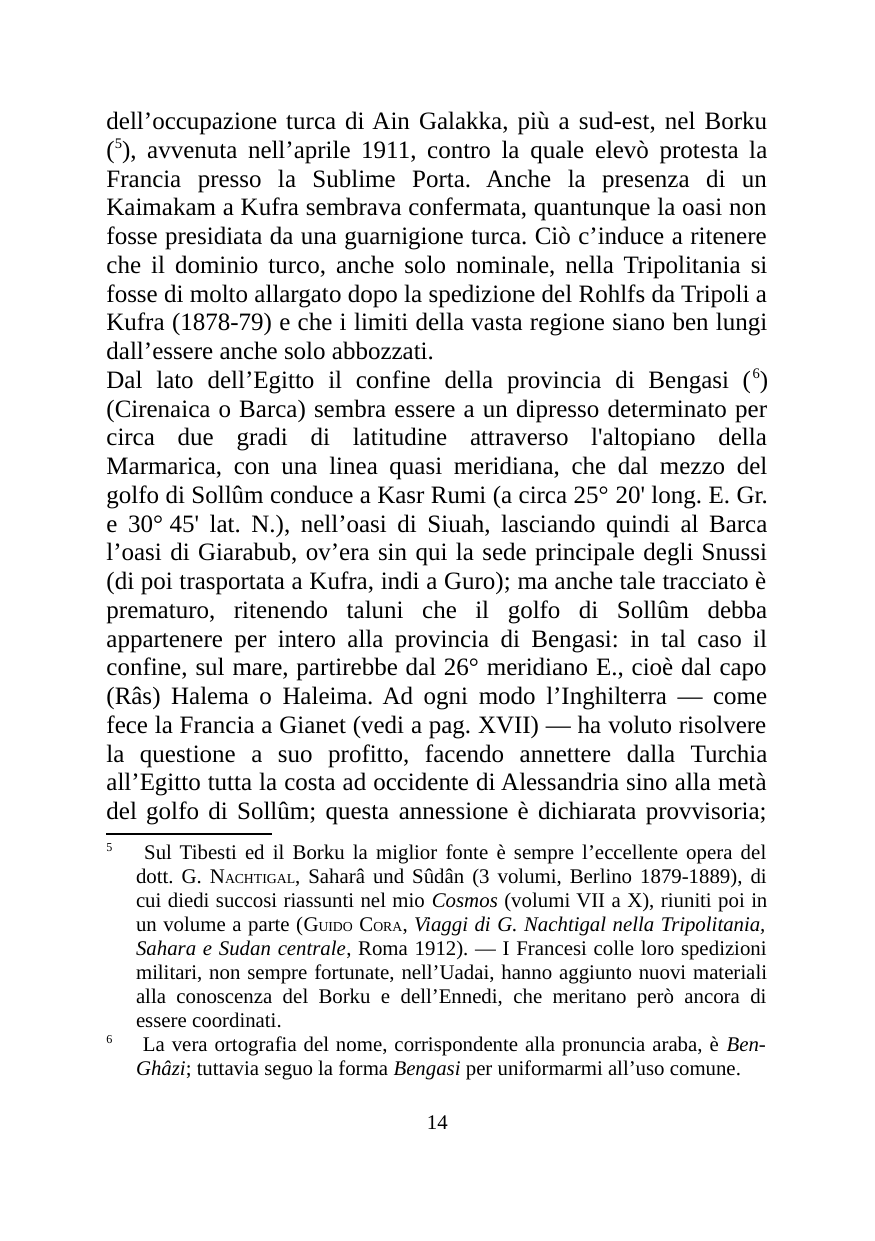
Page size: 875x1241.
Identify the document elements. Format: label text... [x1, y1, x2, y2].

text Dal lato dell’Egitto il confine della provincia di Bengasi () (Cirenaica o Barca) sembra essere a un dipresso determinato per circa due gradi di latitudine attraverso l'altopiano della Marmarica, con una linea quasi meridiana, che dal mezzo del golfo di Sollûm conduce a Kasr Rumi (a circa 25° 20' long. E. Gr. e 30° 45' lat. N.), nell’oasi di Siuah, lasciando quindi al Barca l’oasi di Giarabub, ov’era sin qui la sede principale degli Snussi (di poi trasportata a Kufra, indi a Guro); ma anche tale tracciato è prematuro, ritenendo taluni che il golfo di Sollûm debba appartenere per intero alla provincia di Bengasi: in tal caso il confine, sul mare, partirebbe dal 26° meridiano E., cioè dal capo (Râs) Halema o Haleima. Ad ogni modo l’Inghilterra — come fece la Francia a Gianet (vedi a pag. XVII) — ha voluto risolvere la questione a suo profitto, facendo annettere dalla Turchia all’Egitto tutta la costa ad occidente di Alessandria sino alla metà del golfo di Sollûm; questa annessione è dichiarata provvisoria; [106, 365, 768, 825]
text dell’occupazione turca di Ain Galakka, più a sud-est, nel Borku (), avvenuta nell’aprile 1911, contro la quale elevò protesta la Francia presso la Sublime Porta. Anche la presenza di un Kaimakam a Kufra sembrava confermata, quantunque la oasi non fosse presidiata da una guarnigione turca. Ciò c’induce a ritenere che il dominio turco, anche solo nominale, nella Tripolitania si fosse di molto allargato dopo la spedizione del Rohlfs da Tripoli a Kufra (1878-79) e che i limiti della vasta regione siano ben lungi dall’essere anche solo abbozzati. [106, 106, 768, 365]
text La vera ortografia del nome, corrispondente alla pronuncia araba, è Ben-Ghâzi; tuttavia seguo la forma Bengasi per uniformarmi all’uso comune. [106, 1032, 768, 1080]
text Sul Tibesti ed il Borku la miglior fonte è sempre l’eccellente opera del dott. G. Nachtigal, Saharâ und Sûdân (3 volumi, Berlino 1879-1889), di cui diedi succosi riassunti nel mio Cosmos (volumi VII a X), riuniti poi in un volume a parte (Guido Cora, Viaggi di G. Nachtigal nella Tripolitania, Sahara e Sudan centrale, Roma 1912). — I Francesi colle loro spedizioni militari, non sempre fortunate, nell’Uadai, hanno aggiunto nuovi materiali alla conoscenza del Borku e dell’Ennedi, che meritano però ancora di essere coordinati. [106, 840, 768, 1032]
